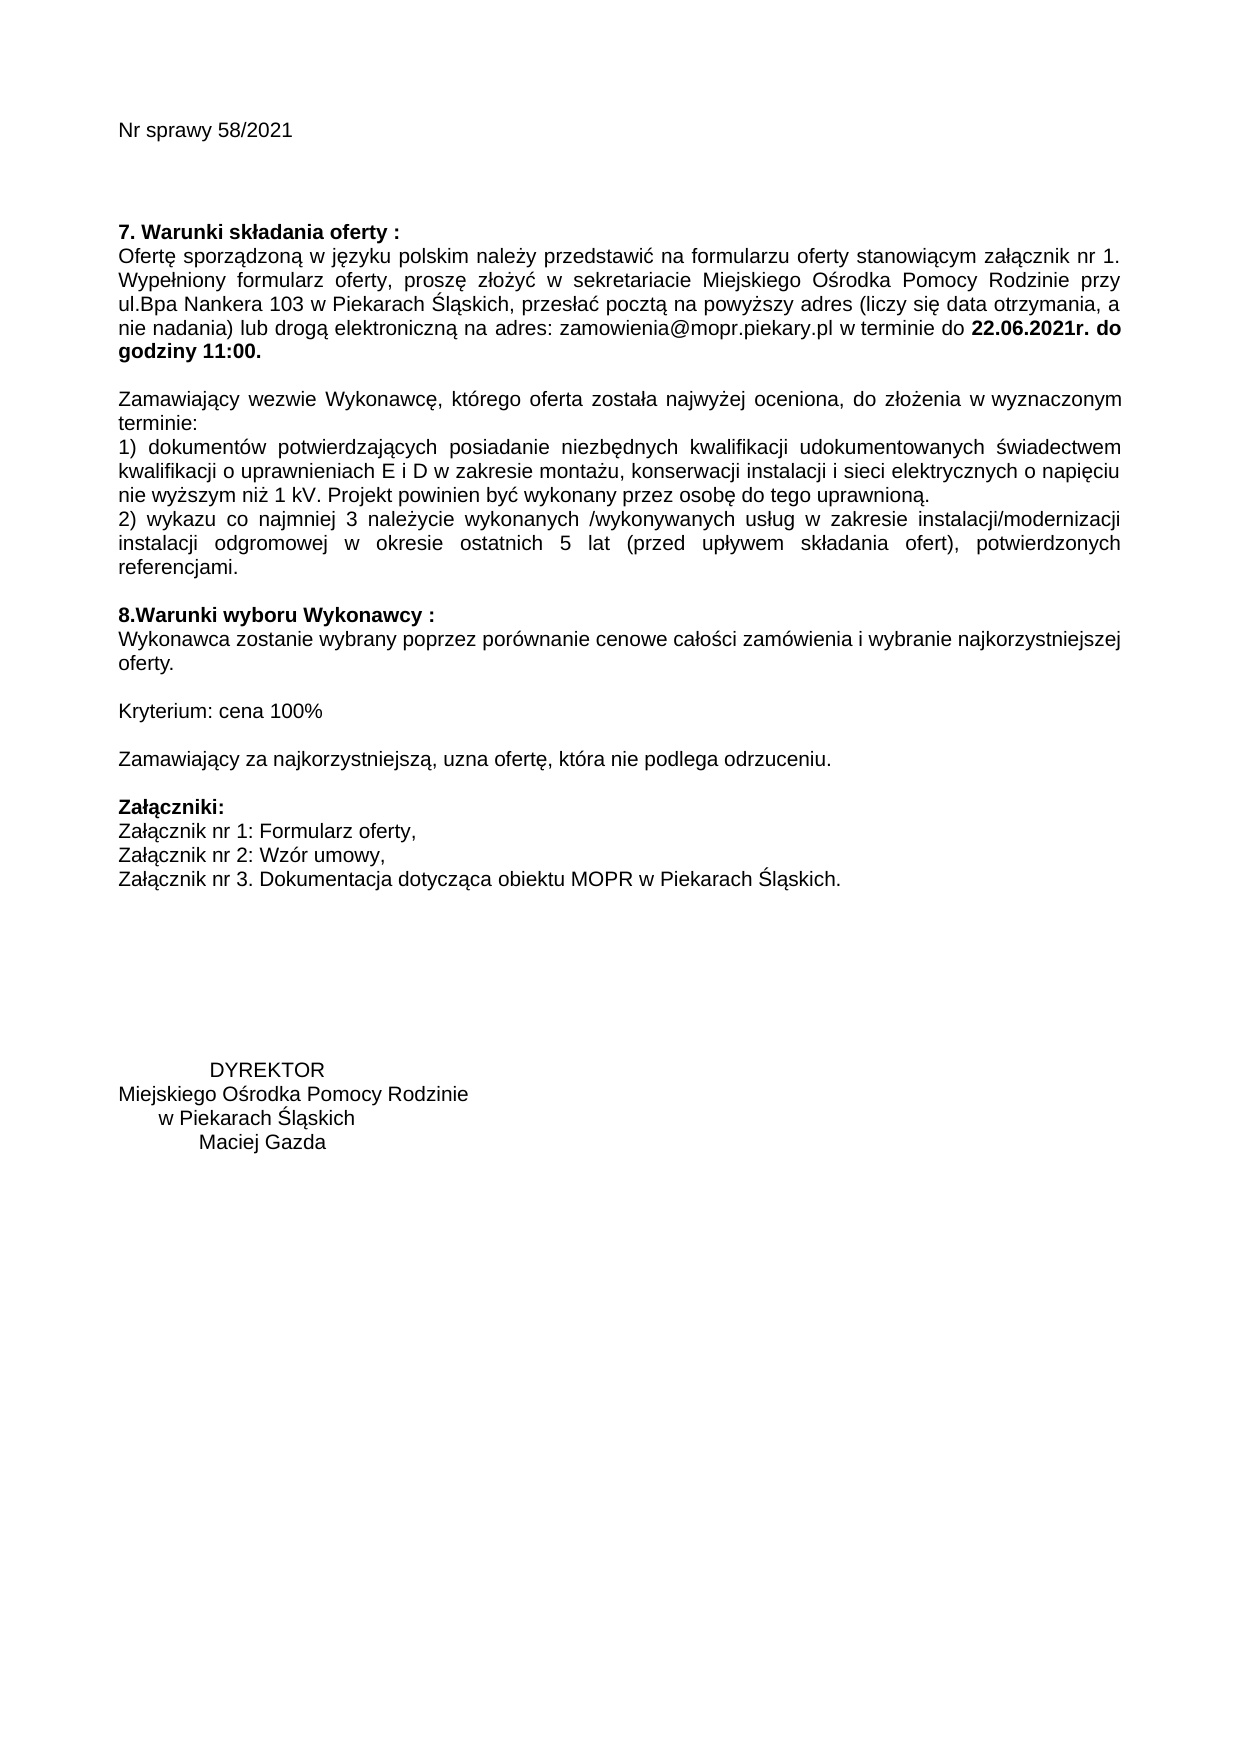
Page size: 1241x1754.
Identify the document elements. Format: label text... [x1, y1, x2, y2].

text Załącznik nr 1: Formularz oferty, [118, 818, 1122, 842]
text 7. Warunki składania oferty : [118, 219, 1122, 243]
text 8.Warunki wyboru Wykonawcy : [118, 603, 1122, 627]
text Zamawiający wezwie Wykonawcę, którego oferta została najwyżej oceniona, do złożenia w wyznaczonym terminie: [118, 387, 1122, 435]
text Załącznik nr 2: Wzór umowy, [118, 842, 1122, 866]
list 1) dokumentów potwierdzających posiadanie niezbędnych kwalifikacji udokumentowanych świadectwem kwalifikacji o uprawnieniach E i D w zakresie montażu, konserwacji instalacji i sieci elektrycznych o napięciu nie wyższym niż 1 kV. Projekt powinien być wykonany przez osobę do tego uprawnioną. [118, 435, 1122, 507]
list 2) wykazu co najmniej 3 należycie wykonanych /wykonywanych usług w zakresie instalacji/modernizacji instalacji odgromowej w okresie ostatnich 5 lat (przed upływem składania ofert), potwierdzonych referencjami. [118, 507, 1122, 579]
text DYREKTOR [118, 1058, 1122, 1082]
text Załącznik nr 3. Dokumentacja dotycząca obiektu MOPR w Piekarach Śląskich. [118, 866, 1122, 890]
text Załączniki: [118, 794, 1122, 818]
text w Piekarach Śląskich [118, 1106, 1122, 1130]
text Zamawiający za najkorzystniejszą, uzna ofertę, która nie podlega odrzuceniu. [118, 747, 1122, 771]
text Kryterium: cena 100% [118, 699, 1122, 723]
text Wykonawca zostanie wybrany poprzez porównanie cenowe całości zamówienia i wybranie najkorzystniejszej oferty. [118, 627, 1122, 675]
text Maciej Gazda [118, 1130, 1122, 1154]
text Miejskiego Ośrodka Pomocy Rodzinie [118, 1082, 1122, 1106]
text Ofertę sporządzoną w języku polskim należy przedstawić na formularzu oferty stanowiącym załącznik nr 1. Wypełniony formularz oferty, proszę złożyć w sekretariacie Miejskiego Ośrodka Pomocy Rodzinie przy ul.Bpa Nankera 103 w Piekarach Śląskich, przesłać pocztą na powyższy adres (liczy się data otrzymania, a nie nadania) lub drogą elektroniczną na adres: zamowienia@mopr.piekary.pl w terminie do 22.06.2021r. do godziny 11:00. [118, 243, 1122, 363]
